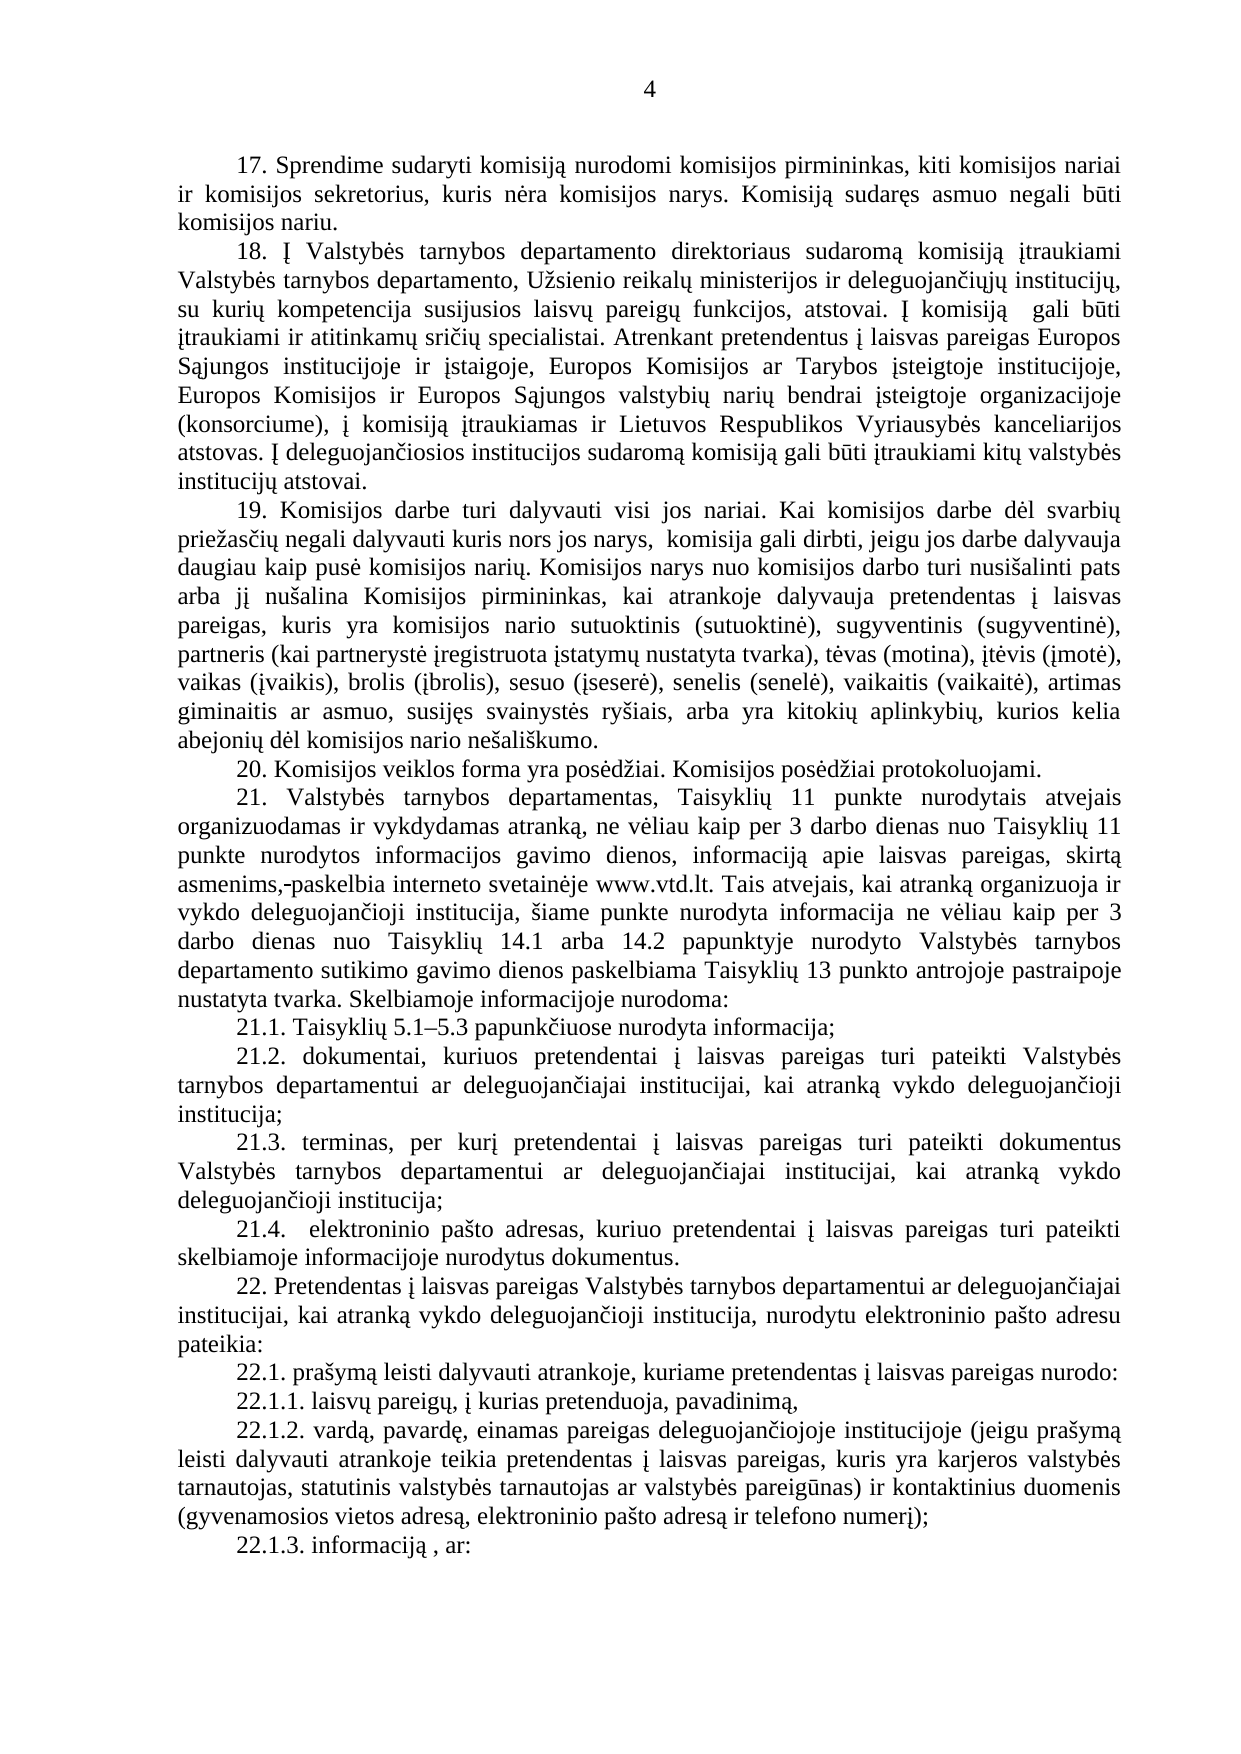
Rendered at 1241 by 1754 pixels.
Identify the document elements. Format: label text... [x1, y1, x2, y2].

text 22.1.1. laisvų pareigų, į kurias pretenduoja, pavadinimą, [177, 1386, 1122, 1415]
text 21.1. Taisyklių 5.1–5.3 papunkčiuose nurodyta informacija; [177, 1012, 1122, 1041]
text 21.2. dokumentai, kuriuos pretendentai į laisvas pareigas turi pateikti Valstybės tarnybos departamentui ar deleguojančiajai institucijai, kai atranką vykdo deleguojančioji institucija; [177, 1041, 1122, 1127]
text 22. Pretendentas į laisvas pareigas Valstybės tarnybos departamentui ar deleguojančiajai institucijai, kai atranką vykdo deleguojančioji institucija, nurodytu elektroninio pašto adresu pateikia: [177, 1271, 1122, 1357]
text 22.1. prašymą leisti dalyvauti atrankoje, kuriame pretendentas į laisvas pareigas nurodo: [177, 1357, 1122, 1386]
text 22.1.2. vardą, pavardę, einamas pareigas deleguojančiojoje institucijoje (jeigu prašymą leisti dalyvauti atrankoje teikia pretendentas į laisvas pareigas, kuris yra karjeros valstybės tarnautojas, statutinis valstybės tarnautojas ar valstybės pareigūnas) ir kontaktinius duomenis (gyvenamosios vietos adresą, elektroninio pašto adresą ir telefono numerį); [177, 1415, 1122, 1530]
text 20. Komisijos veiklos forma yra posėdžiai. Komisijos posėdžiai protokoluojami. [177, 754, 1122, 782]
text 22.1.3. informaciją , ar: [177, 1530, 1122, 1559]
text 19. Komisijos darbe turi dalyvauti visi jos nariai. Kai komisijos darbe dėl svarbių priežasčių negali dalyvauti kuris nors jos narys, komisija gali dirbti, jeigu jos darbe dalyvauja daugiau kaip pusė komisijos narių. Komisijos narys nuo komisijos darbo turi nusišalinti pats arba jį nušalina Komisijos pirmininkas, kai atrankoje dalyvauja pretendentas į laisvas pareigas, kuris yra komisijos nario sutuoktinis (sutuoktinė), sugyventinis (sugyventinė), partneris (kai partnerystė įregistruota įstatymų nustatyta tvarka), tėvas (motina), įtėvis (įmotė), vaikas (įvaikis), brolis (įbrolis), sesuo (įseserė), senelis (senelė), vaikaitis (vaikaitė), artimas giminaitis ar asmuo, susijęs svainystės ryšiais, arba yra kitokių aplinkybių, kurios kelia abejonių dėl komisijos nario nešališkumo. [177, 495, 1122, 754]
text 21.3. terminas, per kurį pretendentai į laisvas pareigas turi pateikti dokumentus Valstybės tarnybos departamentui ar deleguojančiajai institucijai, kai atranką vykdo deleguojančioji institucija; [177, 1127, 1122, 1214]
text 21.4. elektroninio pašto adresas, kuriuo pretendentai į laisvas pareigas turi pateikti skelbiamoje informacijoje nurodytus dokumentus. [177, 1214, 1122, 1271]
text 21. Valstybės tarnybos departamentas, Taisyklių 11 punkte nurodytais atvejais organizuodamas ir vykdydamas atranką, ne vėliau kaip per 3 darbo dienas nuo Taisyklių 11 punkte nurodytos informacijos gavimo dienos, informaciją apie laisvas pareigas, skirtą asmenims, paskelbia interneto svetainėje www.vtd.lt. Tais atvejais, kai atranką organizuoja ir vykdo deleguojančioji institucija, šiame punkte nurodyta informacija ne vėliau kaip per 3 darbo dienas nuo Taisyklių 14.1 arba 14.2 papunktyje nurodyto Valstybės tarnybos departamento sutikimo gavimo dienos paskelbiama Taisyklių 13 punkto antrojoje pastraipoje nustatyta tvarka. Skelbiamoje informacijoje nurodoma: [177, 782, 1122, 1012]
text 18. Į Valstybės tarnybos departamento direktoriaus sudaromą komisiją įtraukiami Valstybės tarnybos departamento, Užsienio reikalų ministerijos ir deleguojančiųjų institucijų, su kurių kompetencija susijusios laisvų pareigų funkcijos, atstovai. Į komisiją gali būti įtraukiami ir atitinkamų sričių specialistai. Atrenkant pretendentus į laisvas pareigas Europos Sąjungos institucijoje ir įstaigoje, Europos Komisijos ar Tarybos įsteigtoje institucijoje, Europos Komisijos ir Europos Sąjungos valstybių narių bendrai įsteigtoje organizacijoje (konsorciume), į komisiją įtraukiamas ir Lietuvos Respublikos Vyriausybės kanceliarijos atstovas. Į deleguojančiosios institucijos sudaromą komisiją gali būti įtraukiami kitų valstybės institucijų atstovai. [177, 236, 1122, 495]
text 17. Sprendime sudaryti komisiją nurodomi komisijos pirmininkas, kiti komisijos nariai ir komisijos sekretorius, kuris nėra komisijos narys. Komisiją sudaręs asmuo negali būti komisijos nariu. [177, 150, 1122, 236]
